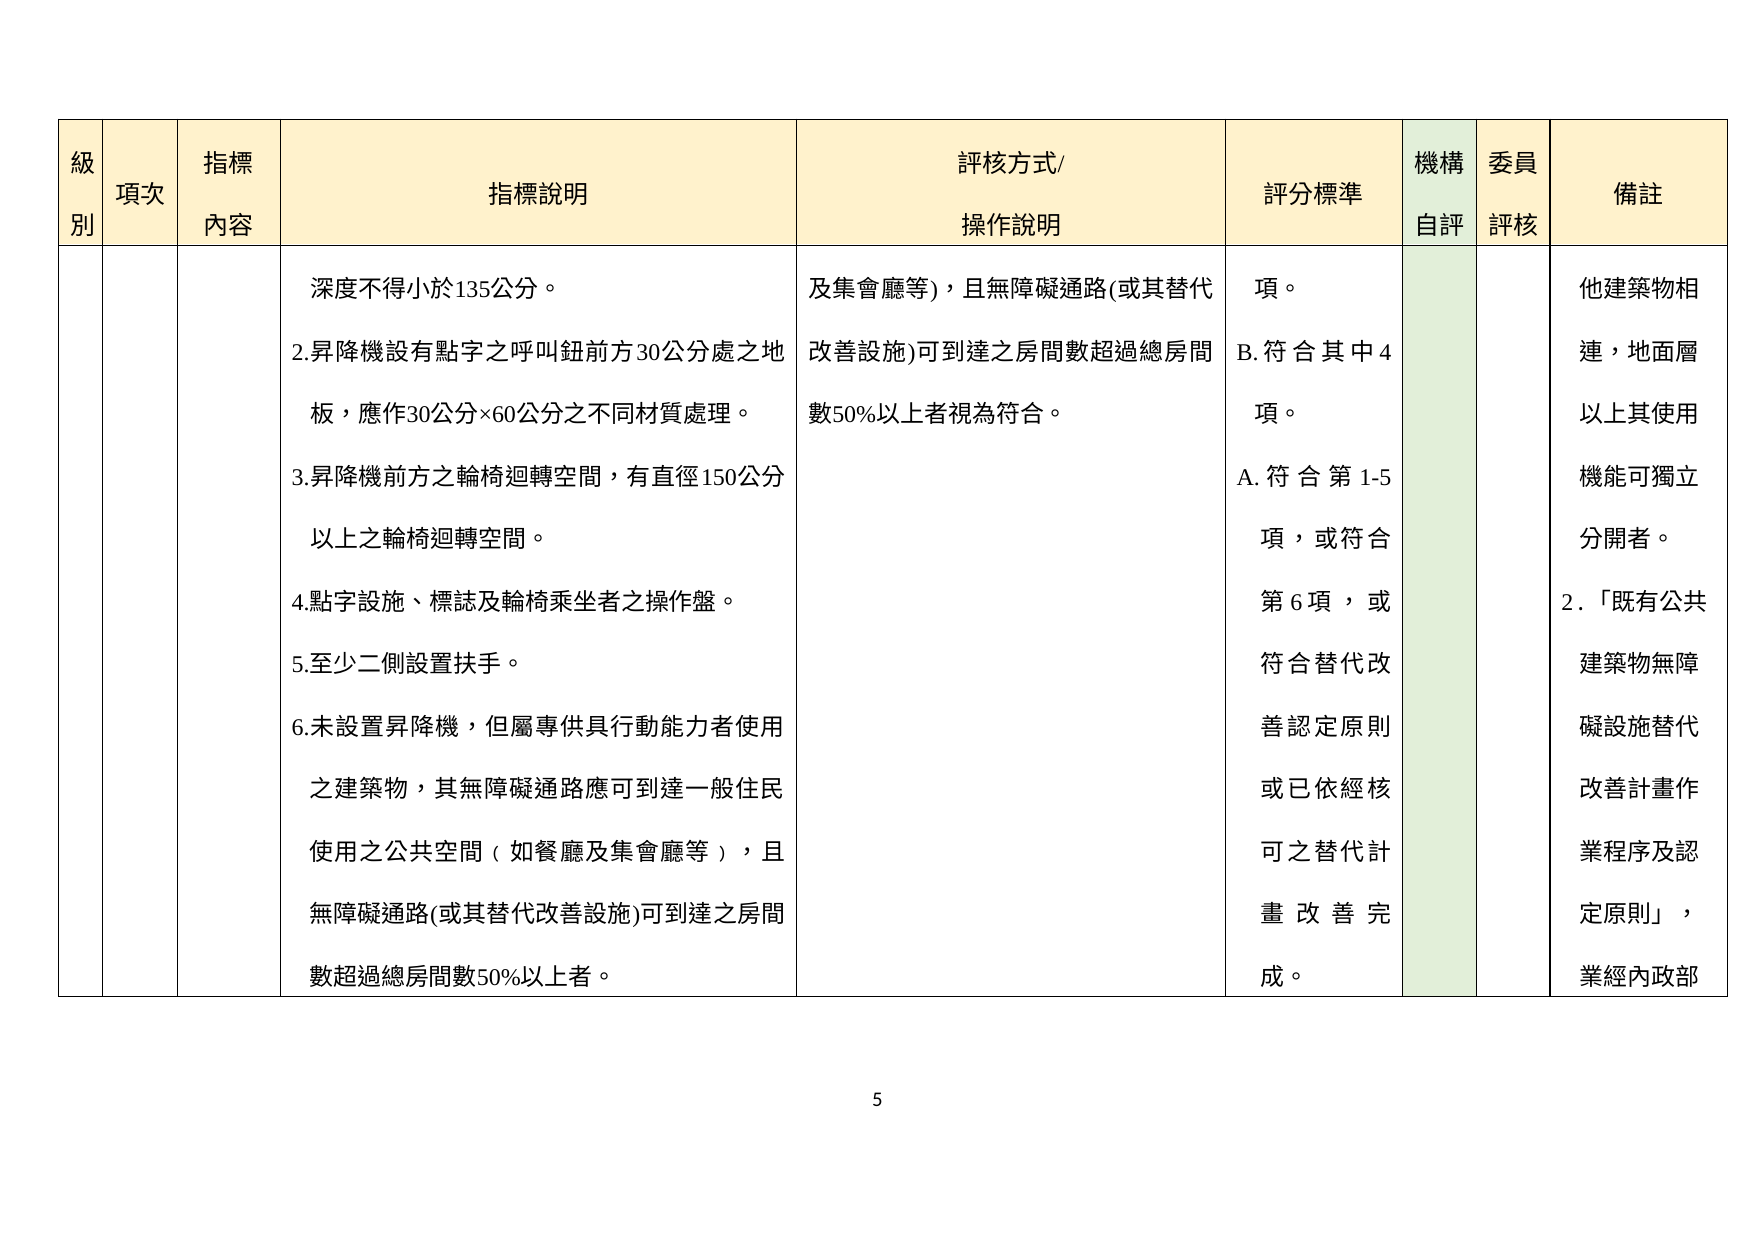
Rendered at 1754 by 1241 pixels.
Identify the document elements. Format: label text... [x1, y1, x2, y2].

table_cell [178, 246, 280, 996]
table_header 評分標準 [1226, 120, 1402, 244]
table_cell [1403, 246, 1476, 996]
table_header 級別 [59, 120, 102, 244]
table_header 機構自評 [1403, 120, 1476, 244]
table_cell [103, 246, 177, 996]
table_cell 及集會廳等)，且無障礙通路(或其替代改善設施)可到達之房間數超過總房間數50%以上者視為符合。 [797, 246, 1225, 996]
table_cell 他建築物相連，地面層以上其使用機能可獨立分開者。 2.「既有公共建築物無障礙設施替代改善計畫作業程序及認定原則」，業經內政部 [1551, 246, 1727, 996]
table_header 委員評核 [1477, 120, 1549, 244]
table_header 備註 [1551, 120, 1727, 244]
table_cell [1477, 246, 1549, 996]
table_header 指標 內容 [178, 120, 280, 244]
table_cell 項。 B.符合其中4項。 A.符合第1-5項，或符合第6項，或符合替代改善認定原則或已依經核可之替代計畫改善完成。 [1226, 246, 1402, 996]
table_header 評核方式/ 操作說明 [797, 120, 1225, 244]
table_header 項次 [103, 120, 177, 244]
table_cell [59, 246, 102, 996]
table_header 指標說明 [281, 120, 796, 244]
table_cell 深度不得小於135公分。 2.昇降機設有點字之呼叫鈕前方30公分處之地板，應作30公分×60公分之不同材質處理。 3.昇降機前方之輪椅迴轉空間，有直徑150公分以上之輪椅迴轉空間。 4.點字設施、標誌及輪椅乘坐者之操作盤。 5.至少二側設置扶手。 6.未設置昇降機，但屬專供具行動能力者使用之建築物，其無障礙通路應可到達一般住民使用之公共空間﹙如餐廳及集會廳等﹚，且無障礙通路(或其替代改善設施)可到達之房間數超過總房間數50%以上者。 [281, 246, 796, 996]
